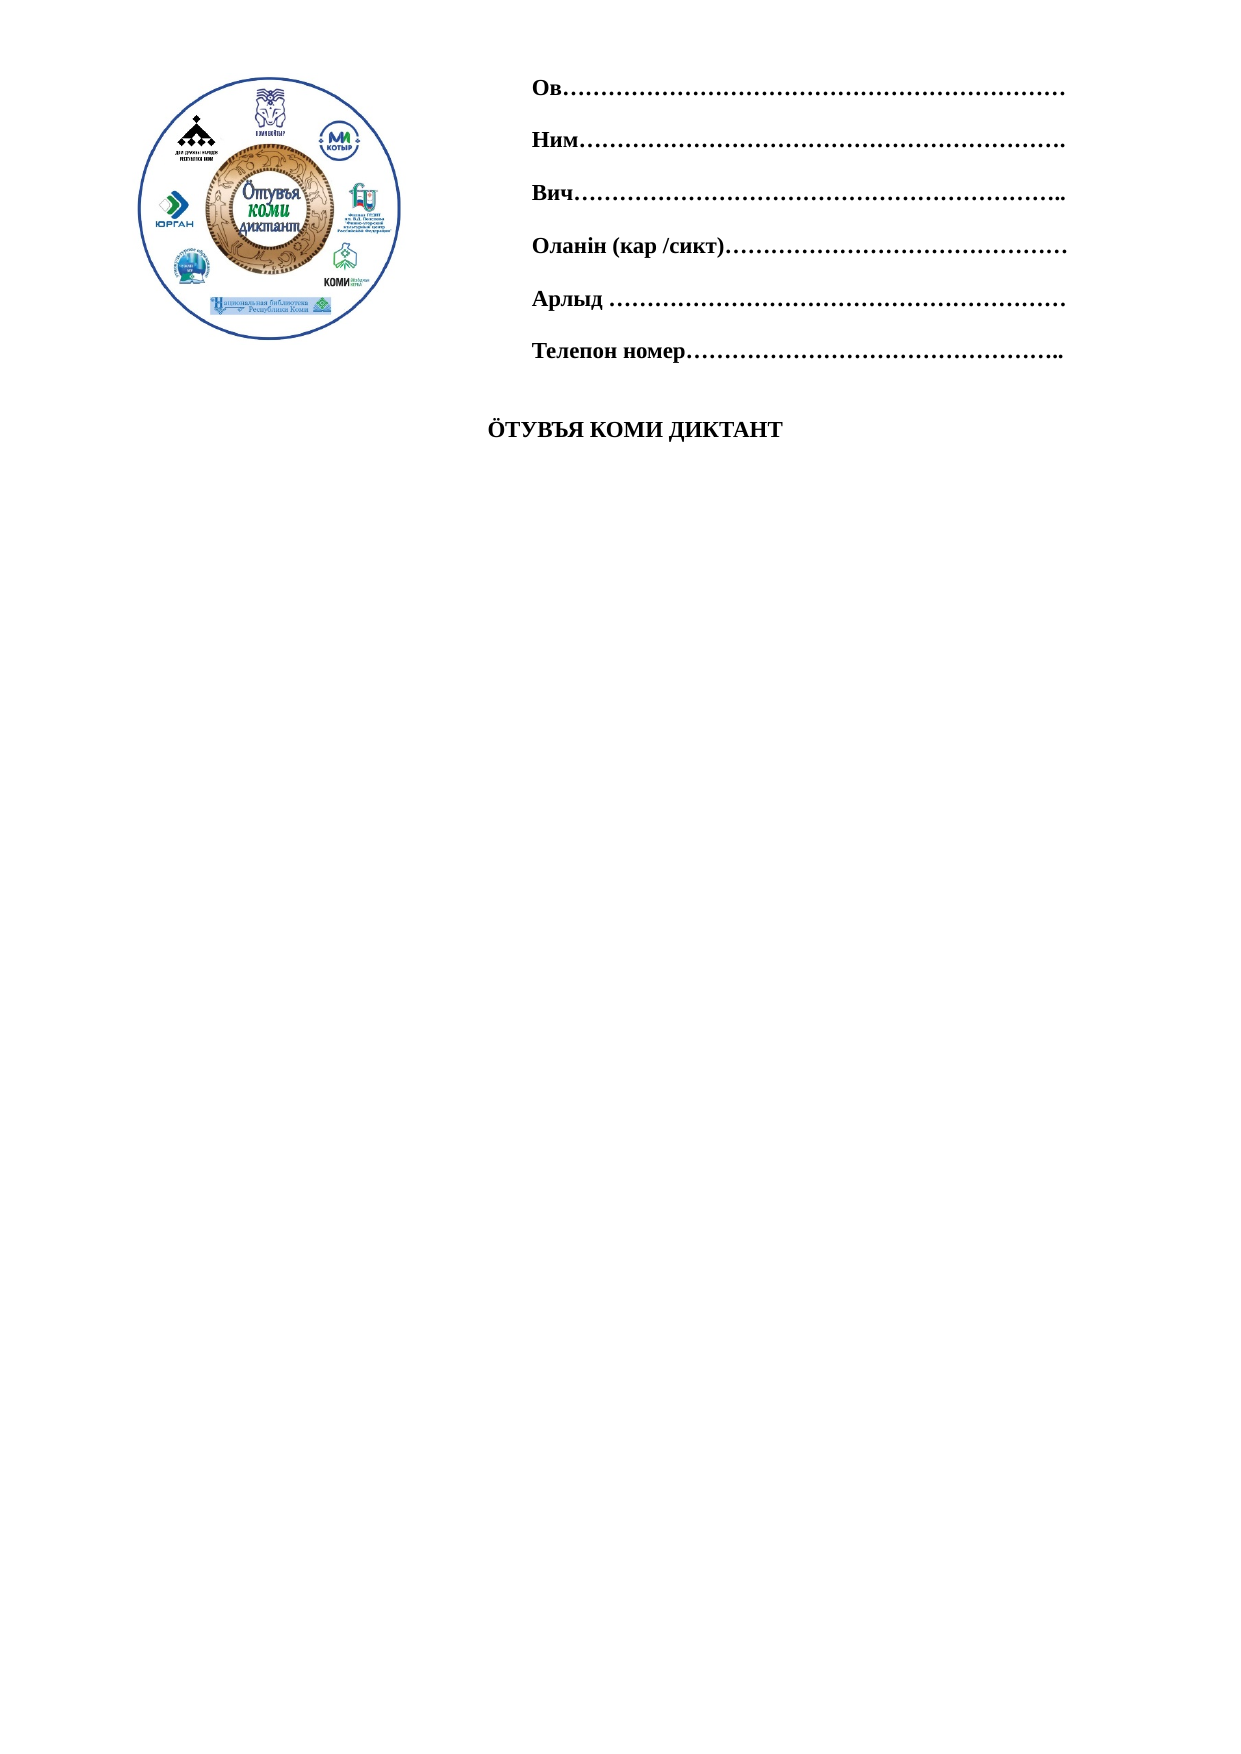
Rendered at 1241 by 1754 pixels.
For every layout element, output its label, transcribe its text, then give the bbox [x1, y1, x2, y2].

table_header Ов………………………………………………………… Ним………………………………………………………. Вич……………………………………………………….. Оланін (кар /сикт)……………………………………… Арлыд …………………………………………………… Телепон номер………………………………………….. [428, 74, 1104, 390]
text ӦТУВЪЯ КОМИ ДИКТАНТ [118, 416, 1152, 443]
table_header [107, 345, 428, 390]
